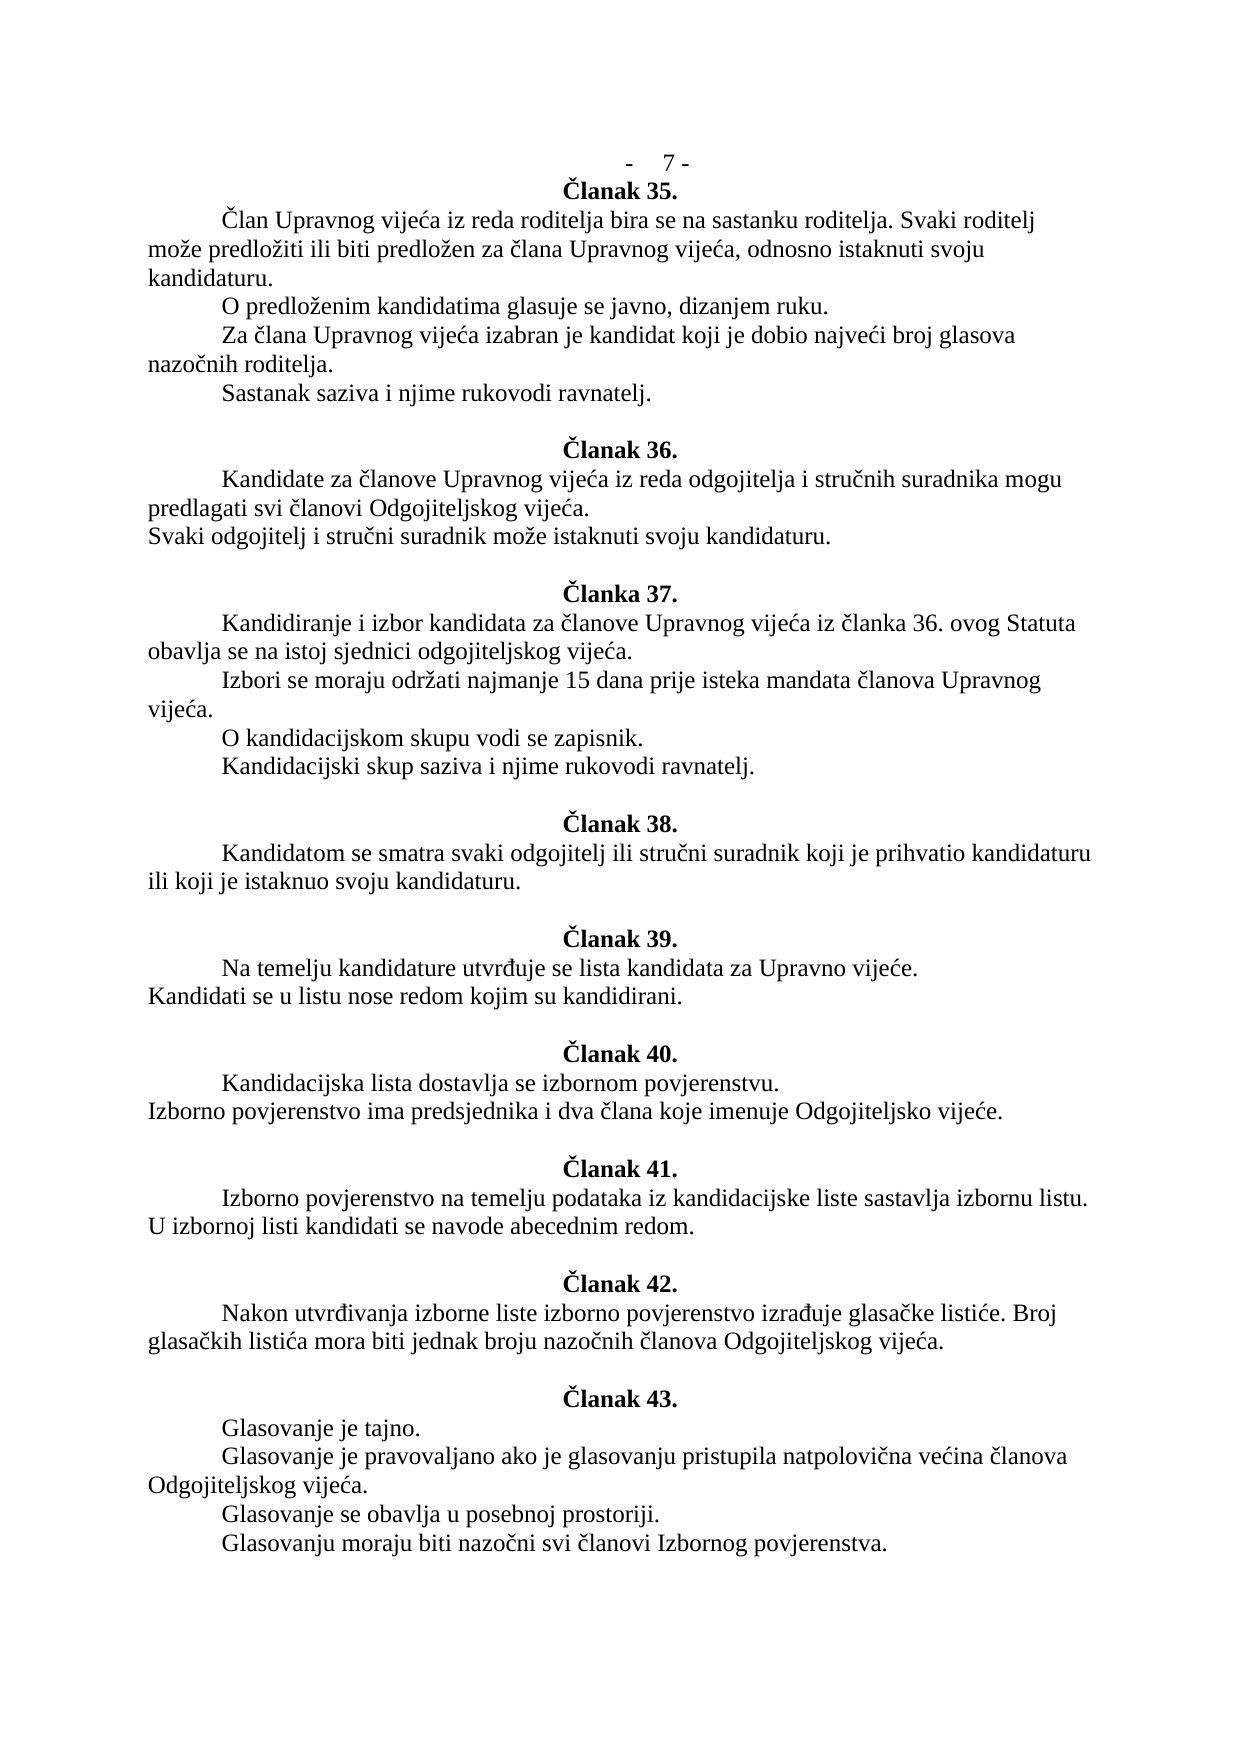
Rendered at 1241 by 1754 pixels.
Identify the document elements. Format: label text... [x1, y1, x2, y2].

text Glasovanju moraju biti nazočni svi članovi Izbornog povjerenstva. [148, 1528, 1093, 1556]
text Članak 39. [148, 924, 1093, 953]
text Nakon utvrđivanja izborne liste izborno povjerenstvo izrađuje glasačke listiće. Broj glasačkih listića mora biti jednak broju nazočnih članova Odgojiteljskog vijeća. [148, 1298, 1093, 1355]
text O kandidacijskom skupu vodi se zapisnik. [148, 723, 1093, 751]
text Članak 41. [148, 1154, 1093, 1183]
text Izbori se moraju održati najmanje 15 dana prije isteka mandata članova Upravnog vijeća. [148, 665, 1093, 723]
text Kandidati se u listu nose redom kojim su kandidirani. [148, 981, 1093, 1010]
text Članak 43. [148, 1384, 1093, 1413]
text Kandidacijska lista dostavlja se izbornom povjerenstvu. [148, 1068, 1093, 1096]
text Član Upravnog vijeća iz reda roditelja bira se na sastanku roditelja. Svaki roditelj može predložiti ili biti predložen za člana Upravnog vijeća, odnosno istaknuti svoju kandidaturu. [148, 205, 1093, 291]
text Kandidacijski skup saziva i njime rukovodi ravnatelj. [148, 751, 1093, 780]
text Svaki odgojitelj i stručni suradnik može istaknuti svoju kandidaturu. [148, 521, 1093, 550]
text Članak 36. [148, 435, 1093, 464]
text Kandidiranje i izbor kandidata za članove Upravnog vijeća iz članka 36. ovog Statuta obavlja se na istoj sjednici odgojiteljskog vijeća. [148, 608, 1093, 665]
text Izborno povjerenstvo ima predsjednika i dva člana koje imenuje Odgojiteljsko vijeće. [148, 1096, 1093, 1125]
text Izborno povjerenstvo na temelju podataka iz kandidacijske liste sastavlja izbornu listu. [148, 1183, 1093, 1211]
text Članak 35. [148, 176, 1093, 205]
text U izbornoj listi kandidati se navode abecednim redom. [148, 1211, 1093, 1240]
text O predloženim kandidatima glasuje se javno, dizanjem ruku. [148, 291, 1093, 320]
text Članak 38. [148, 809, 1093, 838]
text Kandidatom se smatra svaki odgojitelj ili stručni suradnik koji je prihvatio kandidaturu ili koji je istaknuo svoju kandidaturu. [148, 838, 1093, 895]
text Na temelju kandidature utvrđuje se lista kandidata za Upravno vijeće. [148, 953, 1093, 981]
list 7 - [221, 148, 1093, 176]
text Članka 37. [148, 579, 1093, 608]
text Za člana Upravnog vijeća izabran je kandidat koji je dobio najveći broj glasova nazočnih roditelja. [148, 320, 1093, 378]
text Kandidate za članove Upravnog vijeća iz reda odgojitelja i stručnih suradnika mogu predlagati svi članovi Odgojiteljskog vijeća. [148, 464, 1093, 521]
text Glasovanje se obavlja u posebnoj prostoriji. [148, 1499, 1093, 1528]
text Glasovanje je pravovaljano ako je glasovanju pristupila natpolovična većina članova Odgojiteljskog vijeća. [148, 1441, 1093, 1499]
text Glasovanje je tajno. [148, 1413, 1093, 1441]
text Sastanak saziva i njime rukovodi ravnatelj. [148, 378, 1093, 406]
text Članak 42. [148, 1269, 1093, 1298]
text Članak 40. [148, 1039, 1093, 1068]
